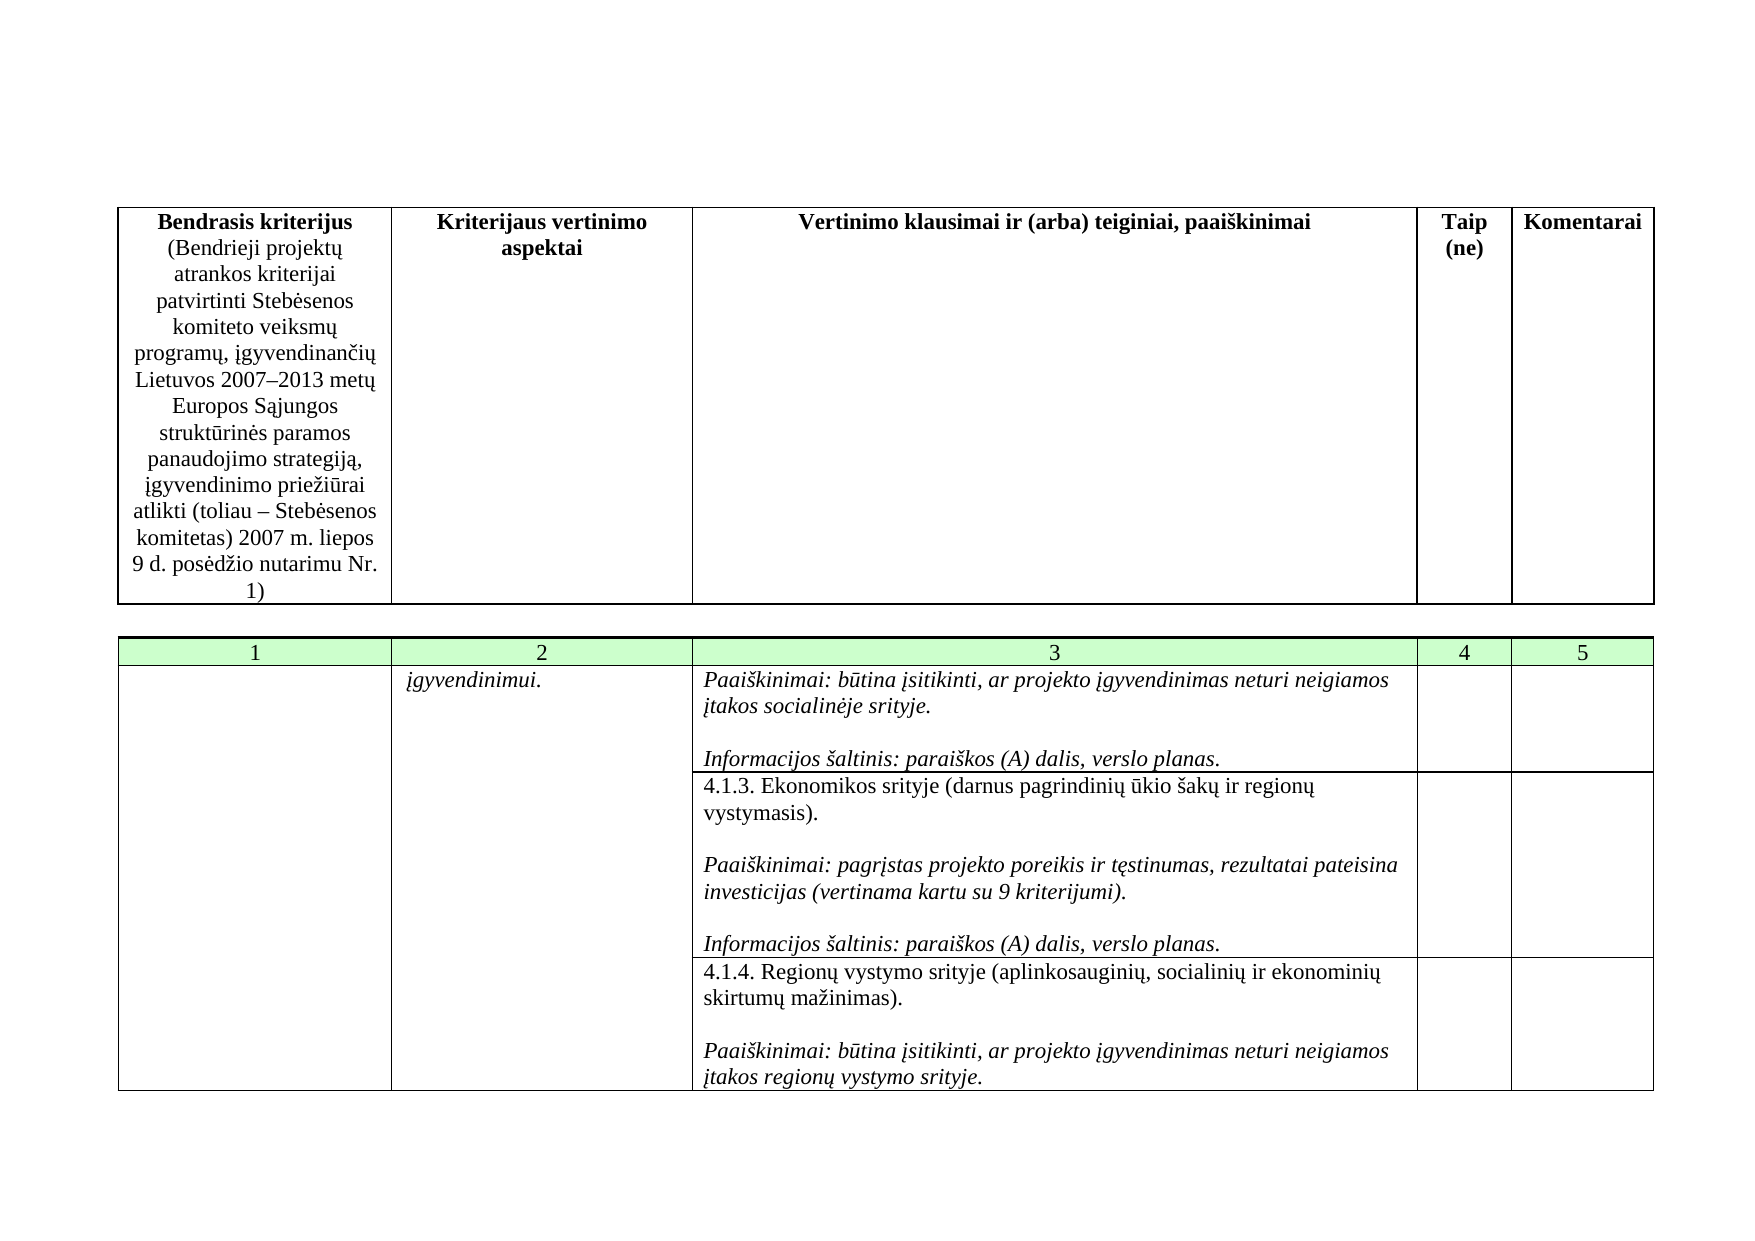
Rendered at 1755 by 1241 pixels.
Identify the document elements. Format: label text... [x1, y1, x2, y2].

table_cell [1512, 666, 1653, 771]
table_cell [118, 605, 392, 636]
table_cell [119, 666, 391, 1090]
table_cell 2 [392, 639, 692, 665]
table_cell [392, 605, 692, 636]
table_cell 4.1.4. Regionų vystymo srityje (aplinkosauginių, socialinių ir ekonominių skirtumų mažinimas). Paaiškinimai: būtina įsitikinti, ar projekto įgyvendinimas neturi neigiamos įtakos regionų vystymo srityje. [693, 958, 1417, 1090]
table_cell [1418, 773, 1511, 957]
table_cell [1417, 605, 1512, 636]
table_header Vertinimo klausimai ir (arba) teiginiai, paaiškinimai [693, 208, 1416, 603]
table_header Komentarai [1513, 208, 1653, 603]
table_cell 4 [1418, 639, 1511, 665]
table_header Bendrasis kriterijus (Bendrieji projektų atrankos kriterijai patvirtinti Stebėsenos komiteto veiksmų programų, įgyvendinančių Lietuvos 2007–2013 metų Europos Sąjungos struktūrinės paramos panaudojimo strategiją, įgyvendinimo priežiūrai atlikti (toliau – Stebėsenos komitetas) 2007 m. liepos 9 d. posėdžio nutarimu Nr. 1) [119, 208, 391, 603]
table_header Kriterijaus vertinimo aspektai [392, 208, 692, 603]
table_cell [1418, 666, 1511, 771]
table_cell Paaiškinimai: būtina įsitikinti, ar projekto įgyvendinimas neturi neigiamos įtakos socialinėje srityje. Informacijos šaltinis: paraiškos (A) dalis, verslo planas. [693, 666, 1417, 771]
table_cell [1512, 773, 1653, 957]
table_cell [1512, 605, 1653, 636]
table_cell 4.1.3. Ekonomikos srityje (darnus pagrindinių ūkio šakų ir regionų vystymasis). Paaiškinimai: pagrįstas projekto poreikis ir tęstinumas, rezultatai pateisina investicijas (vertinama kartu su 9 kriterijumi). Informacijos šaltinis: paraiškos (A) dalis, verslo planas. [693, 773, 1417, 957]
table_cell [692, 605, 1417, 636]
table_cell [1418, 958, 1511, 1090]
table_header Taip (ne) [1418, 208, 1511, 603]
table_cell įgyvendinimui. [392, 666, 692, 1090]
table_cell 1 [119, 639, 391, 665]
table_cell 3 [693, 639, 1417, 665]
table_cell 5 [1512, 639, 1653, 665]
table_cell [1512, 958, 1653, 1090]
